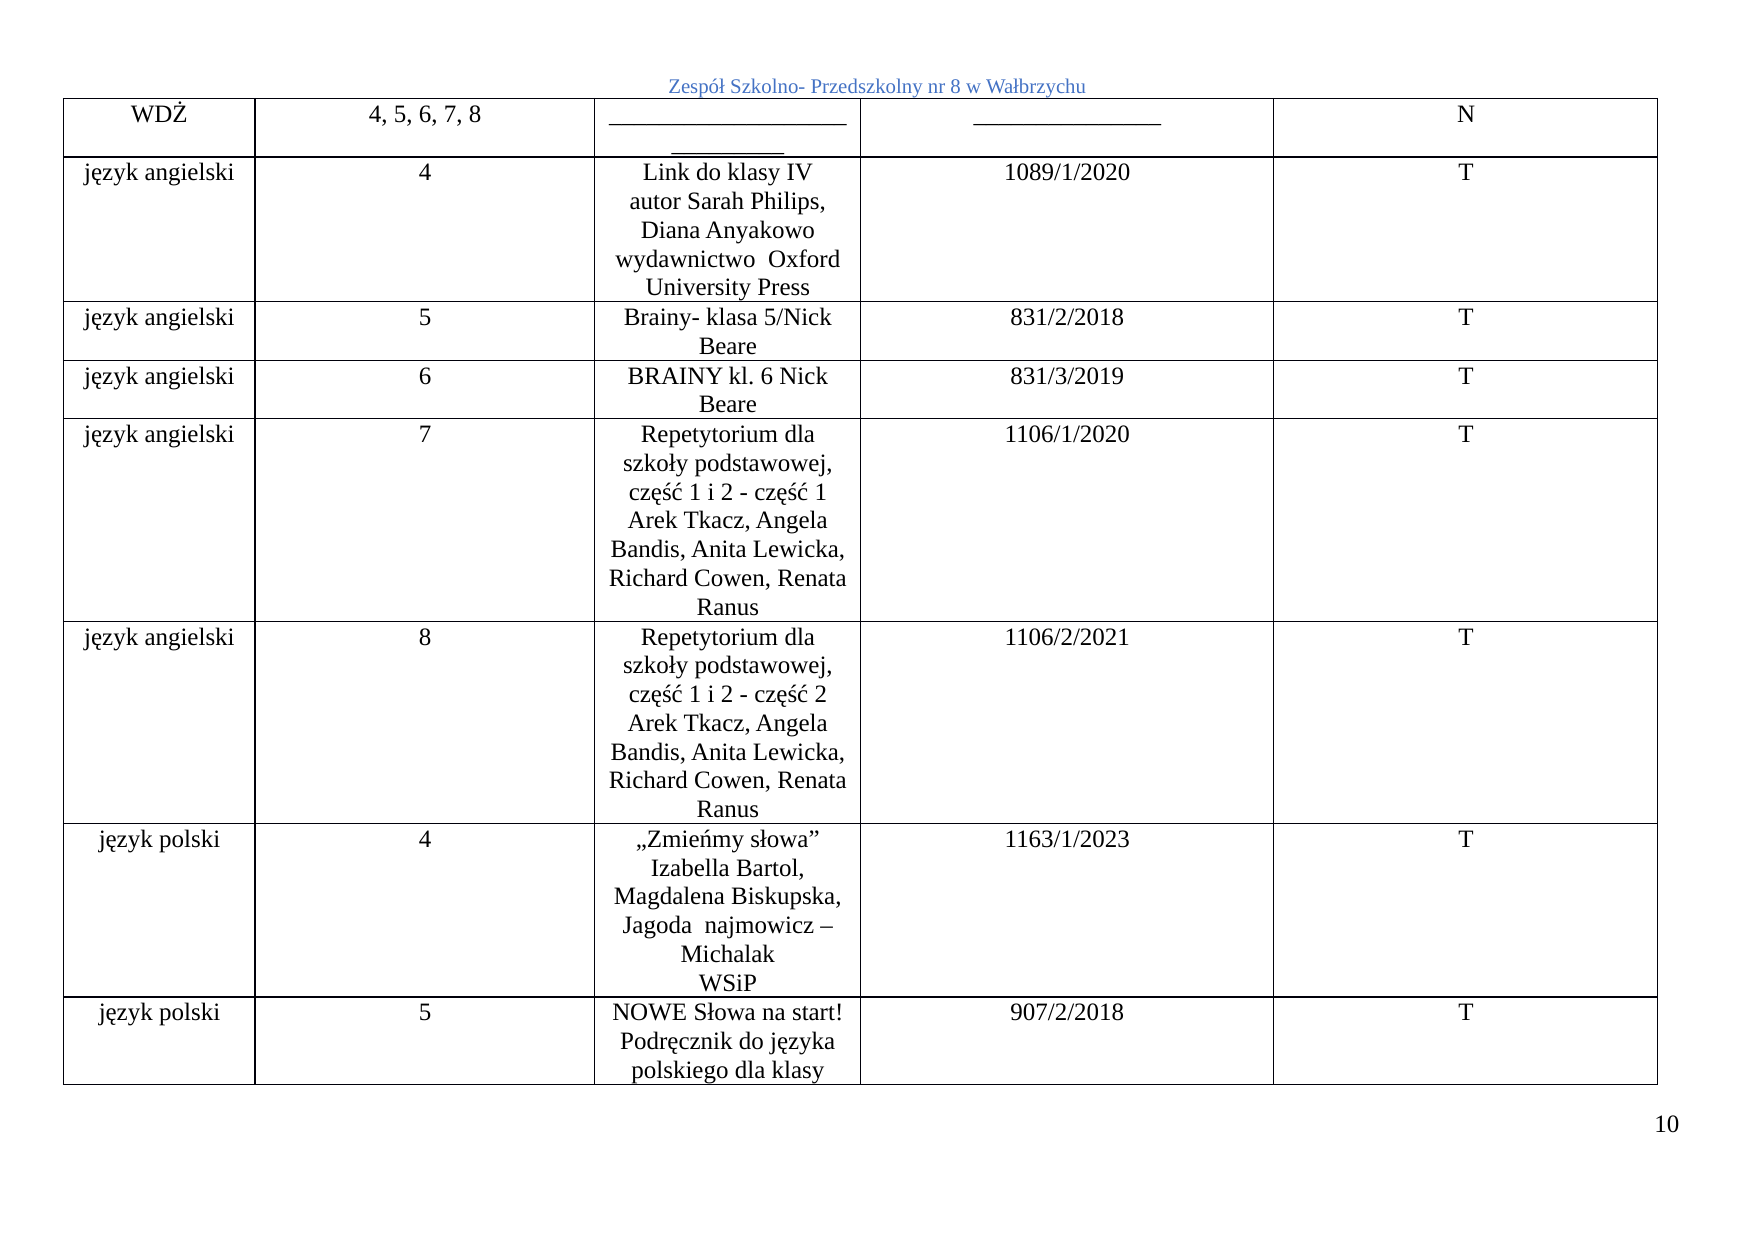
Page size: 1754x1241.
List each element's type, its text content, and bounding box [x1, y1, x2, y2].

table_cell N [1274, 99, 1657, 156]
table_cell NOWE Słowa na start! Podręcznik do języka polskiego dla klasy [595, 998, 860, 1084]
table_cell Repetytorium dla szkoły podstawowej, część 1 i 2 - część 2 Arek Tkacz, Angela Bandis, Anita Lewicka, Richard Cowen, Renata Ranus [595, 622, 860, 823]
table_cell język angielski [64, 622, 254, 823]
table_cell T [1274, 824, 1657, 996]
table_cell 4 [256, 158, 594, 301]
table_cell 907/2/2018 [861, 998, 1273, 1084]
table_cell T [1274, 158, 1657, 301]
table_cell 831/2/2018 [861, 302, 1273, 360]
table_cell 8 [256, 622, 594, 823]
table_cell Brainy- klasa 5/Nick Beare [595, 302, 860, 360]
table_cell Link do klasy IV autor Sarah Philips, Diana Anyakowo wydawnictwo Oxford University Press [595, 158, 860, 301]
table_cell 7 [256, 419, 594, 621]
table_cell 1163/1/2023 [861, 824, 1273, 996]
table_cell T [1274, 998, 1657, 1084]
table_cell T [1274, 361, 1657, 418]
table_cell 1106/1/2020 [861, 419, 1273, 621]
table_cell 1089/1/2020 [861, 158, 1273, 301]
table_cell język angielski [64, 419, 254, 621]
table_cell 5 [256, 998, 594, 1084]
table_cell T [1274, 622, 1657, 823]
table_cell _______________ [861, 99, 1273, 156]
table_cell ____________________________ [595, 99, 860, 156]
table_cell „Zmieńmy słowa” Izabella Bartol, Magdalena Biskupska, Jagoda najmowicz – Michalak WSiP [595, 824, 860, 996]
table_cell Repetytorium dla szkoły podstawowej, część 1 i 2 - część 1 Arek Tkacz, Angela Bandis, Anita Lewicka, Richard Cowen, Renata Ranus [595, 419, 860, 621]
table_cell BRAINY kl. 6 Nick Beare [595, 361, 860, 418]
table_cell 5 [256, 302, 594, 360]
table_cell język polski [64, 998, 254, 1084]
table_cell WDŻ [64, 99, 254, 156]
table_cell T [1274, 302, 1657, 360]
table_cell język angielski [64, 361, 254, 418]
table_cell 4, 5, 6, 7, 8 [256, 99, 594, 156]
table_cell 4 [256, 824, 594, 996]
table_cell 1106/2/2021 [861, 622, 1273, 823]
table_cell język angielski [64, 302, 254, 360]
table_cell 6 [256, 361, 594, 418]
table_cell język angielski [64, 158, 254, 301]
table_cell język polski [64, 824, 254, 996]
table_cell 831/3/2019 [861, 361, 1273, 418]
table_cell T [1274, 419, 1657, 621]
